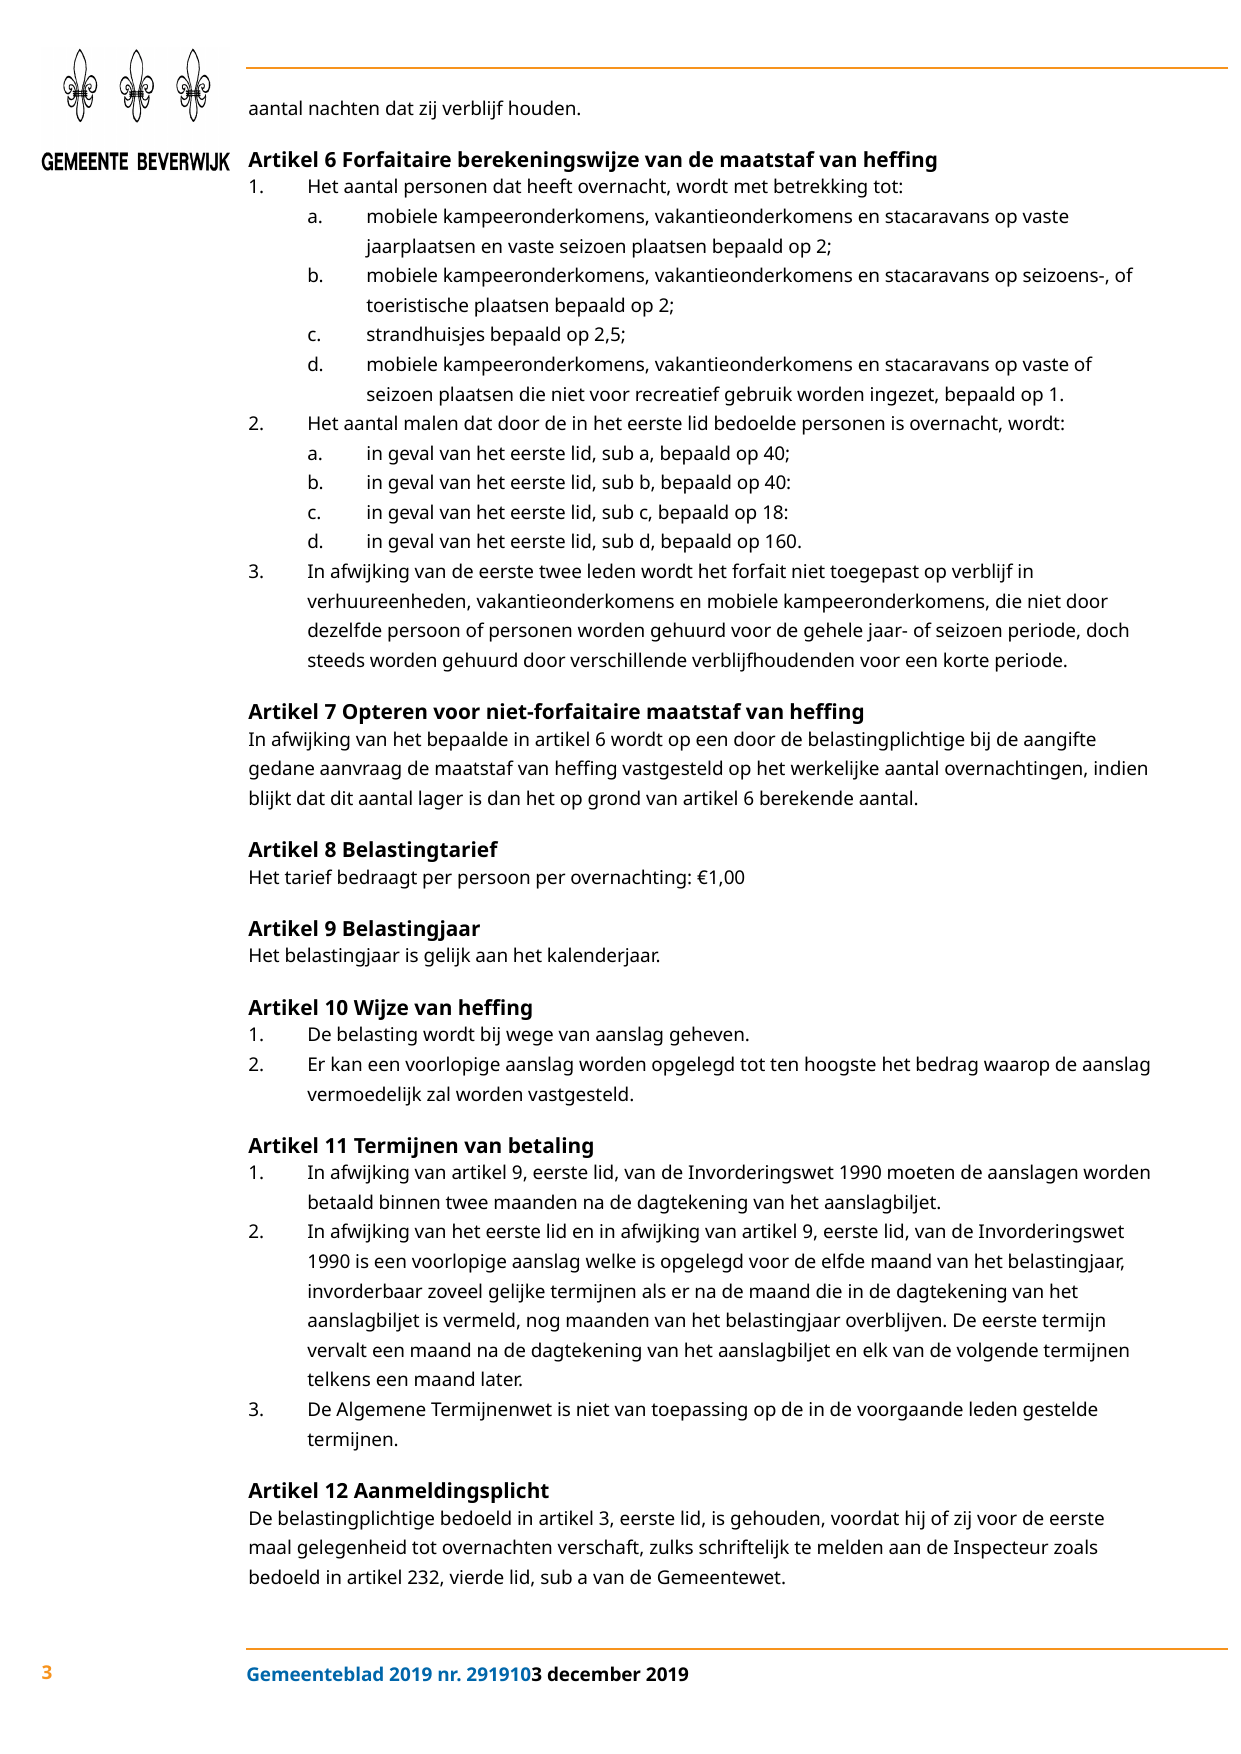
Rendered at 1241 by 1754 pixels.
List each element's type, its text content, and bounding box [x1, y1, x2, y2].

list in geval van het eerste lid, sub b, bepaald op 40: [307, 469, 1152, 495]
text De belastingplichtige bedoeld in artikel 3, eerste lid, is gehouden, voordat hij of zij voor de eerste maal gelegenheid tot overnachten verschaft, zulks schriftelijk te melden aan de Inspecteur zoals bedoeld in artikel 232, vierde lid, sub a van de Gemeentewet. [248, 1505, 1152, 1589]
text Artikel 6 Forfaitaire berekeningswijze van de maatstaf van heffing [248, 145, 1152, 174]
list In afwijking van het eerste lid en in afwijking van artikel 9, eerste lid, van de Invorderingswet 1990 is een voorlopige aanslag welke is opgelegd voor de elfde maand van het belastingjaar, invorderbaar zoveel gelijke termijnen als er na de maand die in de dagtekening van het aanslagbiljet is vermeld, nog maanden van het belastingjaar overblijven. De eerste termijn vervalt een maand na de dagtekening van het aanslagbiljet en elk van de volgende termijnen telkens een maand later. [248, 1219, 1152, 1392]
text Artikel 12 Aanmeldingsplicht [248, 1476, 1152, 1505]
list De belasting wordt bij wege van aanslag geheven. [248, 1022, 1152, 1047]
list strandhuisjes bepaald op 2,5; [307, 322, 1152, 347]
list mobiele kampeeronderkomens, vakantieonderkomens en stacaravans op seizoens-, of toeristische plaatsen bepaald op 2; [307, 262, 1152, 318]
text aantal nachten dat zij verblijf houden. [248, 95, 1152, 121]
text Artikel 10 Wijze van heffing [248, 993, 1152, 1022]
text In afwijking van het bepaalde in artikel 6 wordt op een door de belastingplichtige bij de aangifte gedane aanvraag de maatstaf van heffing vastgesteld op het werkelijke aantal overnachtingen, indien blijkt dat dit aantal lager is dan het op grond van artikel 6 berekende aantal. [248, 726, 1152, 811]
text Het belastingjaar is gelijk aan het kalenderjaar. [248, 943, 1152, 968]
list In afwijking van de eerste twee leden wordt het forfait niet toegepast op verblijf in verhuureenheden, vakantieonderkomens en mobiele kampeeronderkomens, die niet door dezelfde persoon of personen worden gehuurd voor de gehele jaar- of seizoen periode, doch steeds worden gehuurd door verschillende verblijfhoudenden voor een korte periode. [248, 558, 1152, 673]
list Er kan een voorlopige aanslag worden opgelegd tot ten hoogste het bedrag waarop de aanslag vermoedelijk zal worden vastgesteld. [248, 1051, 1152, 1106]
text Het tarief bedraagt per persoon per overnachting: €1,00 [248, 864, 1152, 889]
list in geval van het eerste lid, sub c, bepaald op 18: [307, 499, 1152, 525]
list mobiele kampeeronderkomens, vakantieonderkomens en stacaravans op vaste of seizoen plaatsen die niet voor recreatief gebruik worden ingezet, bepaald op 1. [307, 351, 1152, 406]
text Artikel 8 Belastingtarief [248, 835, 1152, 864]
text Artikel 9 Belastingjaar [248, 914, 1152, 943]
text Artikel 11 Termijnen van betaling [248, 1131, 1152, 1159]
text Artikel 7 Opteren voor niet-forfaitaire maatstaf van heffing [248, 697, 1152, 726]
list in geval van het eerste lid, sub d, bepaald op 160. [307, 529, 1152, 554]
list in geval van het eerste lid, sub a, bepaald op 40; [307, 440, 1152, 466]
list mobiele kampeeronderkomens, vakantieonderkomens en stacaravans op vaste jaarplaatsen en vaste seizoen plaatsen bepaald op 2; [307, 203, 1152, 258]
picture [41, 47, 231, 172]
list Het aantal malen dat door de in het eerste lid bedoelde personen is overnacht, wordt: [248, 410, 1152, 436]
list Het aantal personen dat heeft overnacht, wordt met betrekking tot: [248, 174, 1152, 199]
list De Algemene Termijnenwet is niet van toepassing op de in de voorgaande leden gestelde termijnen. [248, 1396, 1152, 1452]
list In afwijking van artikel 9, eerste lid, van de Invorderingswet 1990 moeten de aanslagen worden betaald binnen twee maanden na de dagtekening van het aanslagbiljet. [248, 1159, 1152, 1215]
